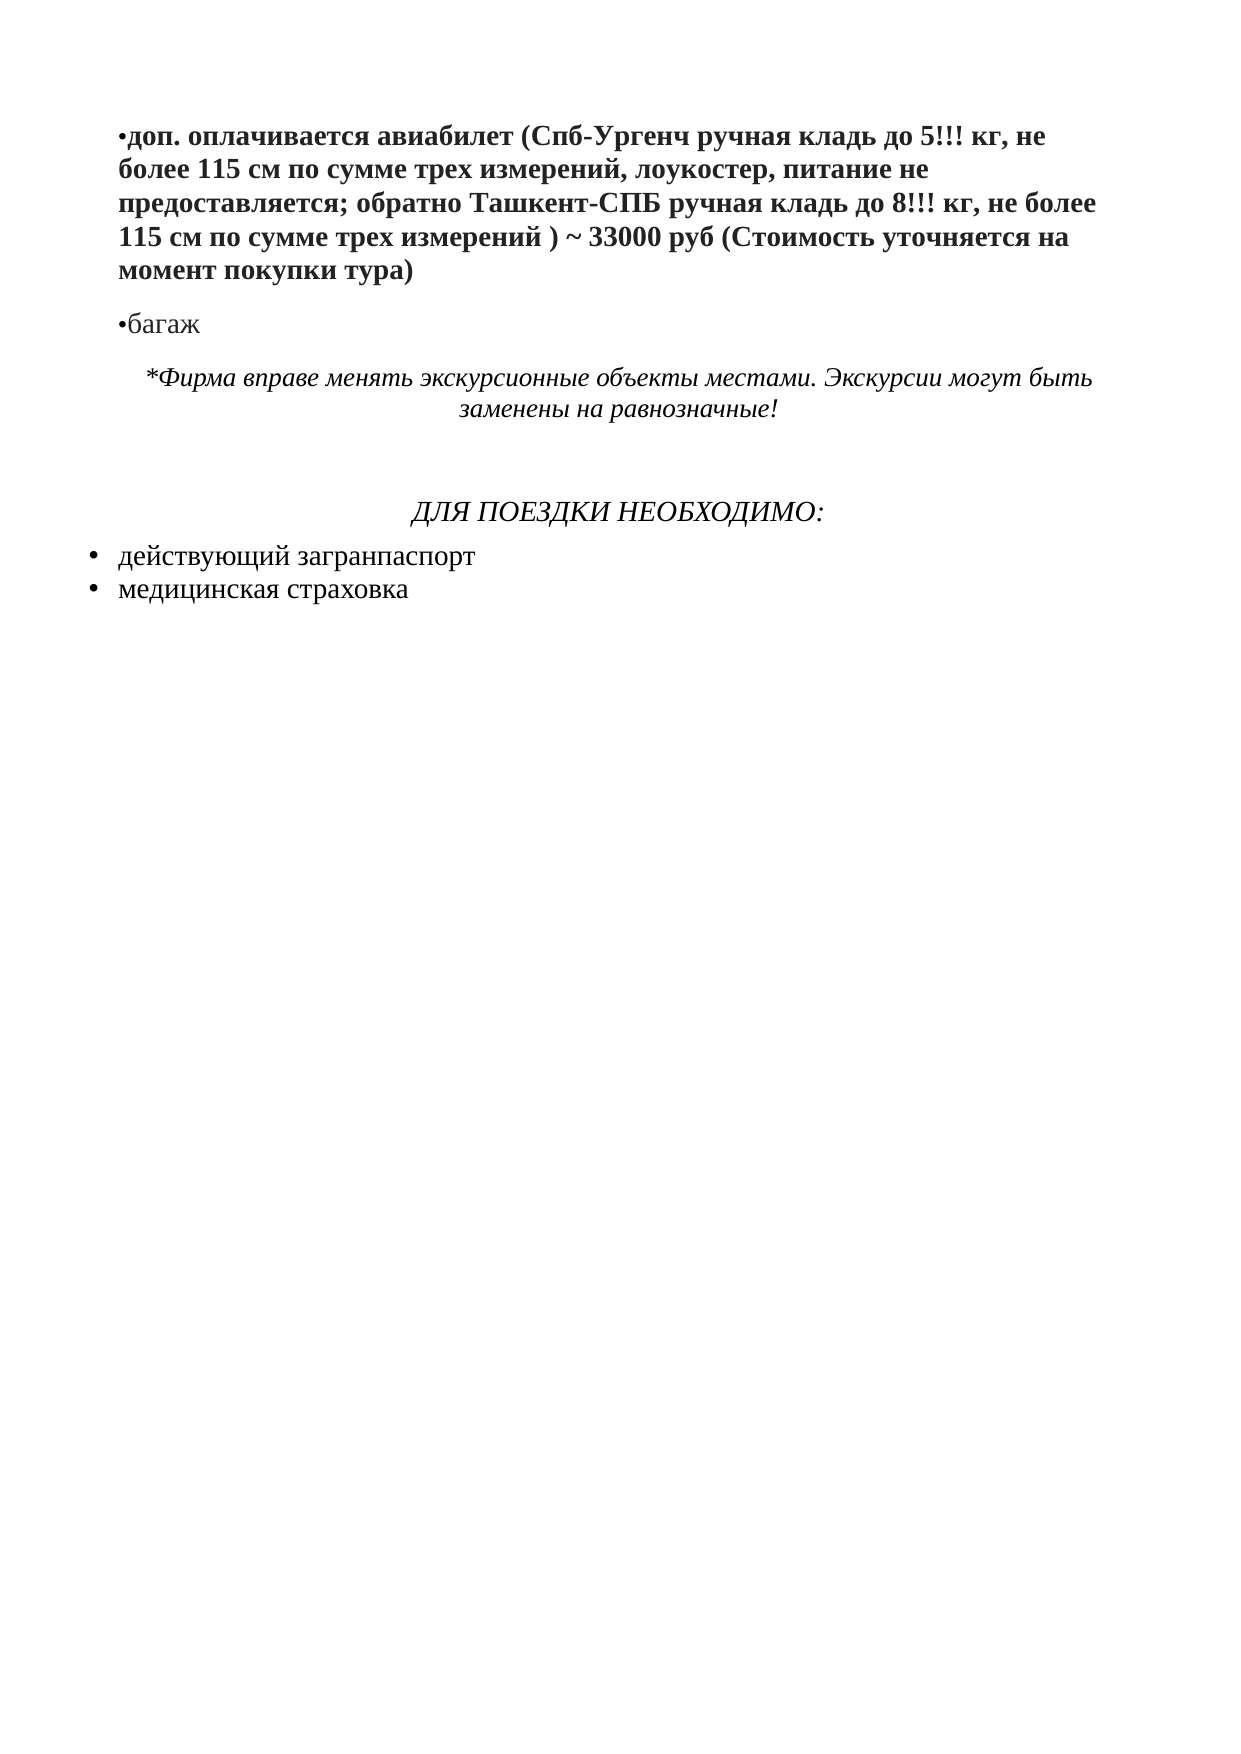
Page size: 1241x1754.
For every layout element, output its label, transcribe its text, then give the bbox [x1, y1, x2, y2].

subtitle ДЛЯ ПОЕЗДКИ НЕОБХОДИМО: [118, 494, 1122, 527]
list доп. оплачивается авиабилет (Спб-Ургенч ручная кладь до 5!!! кг, не более 115 см по сумме трех измерений, лоукостер, питание не предоставляется; обратно Ташкент-СПБ ручная кладь до 8!!! кг, не более 115 см по сумме трех измерений ) ~ 33000 руб (Стоимость уточняется на момент покупки тура) [118, 118, 1122, 286]
list багаж [118, 307, 1122, 340]
list действующий загранпаспорт [118, 538, 1122, 571]
text *Фирма вправе менять экскурсионные объекты местами. Экскурсии могут быть заменены на равнозначные! [118, 361, 1122, 423]
list медицинская страховка [118, 571, 1119, 605]
